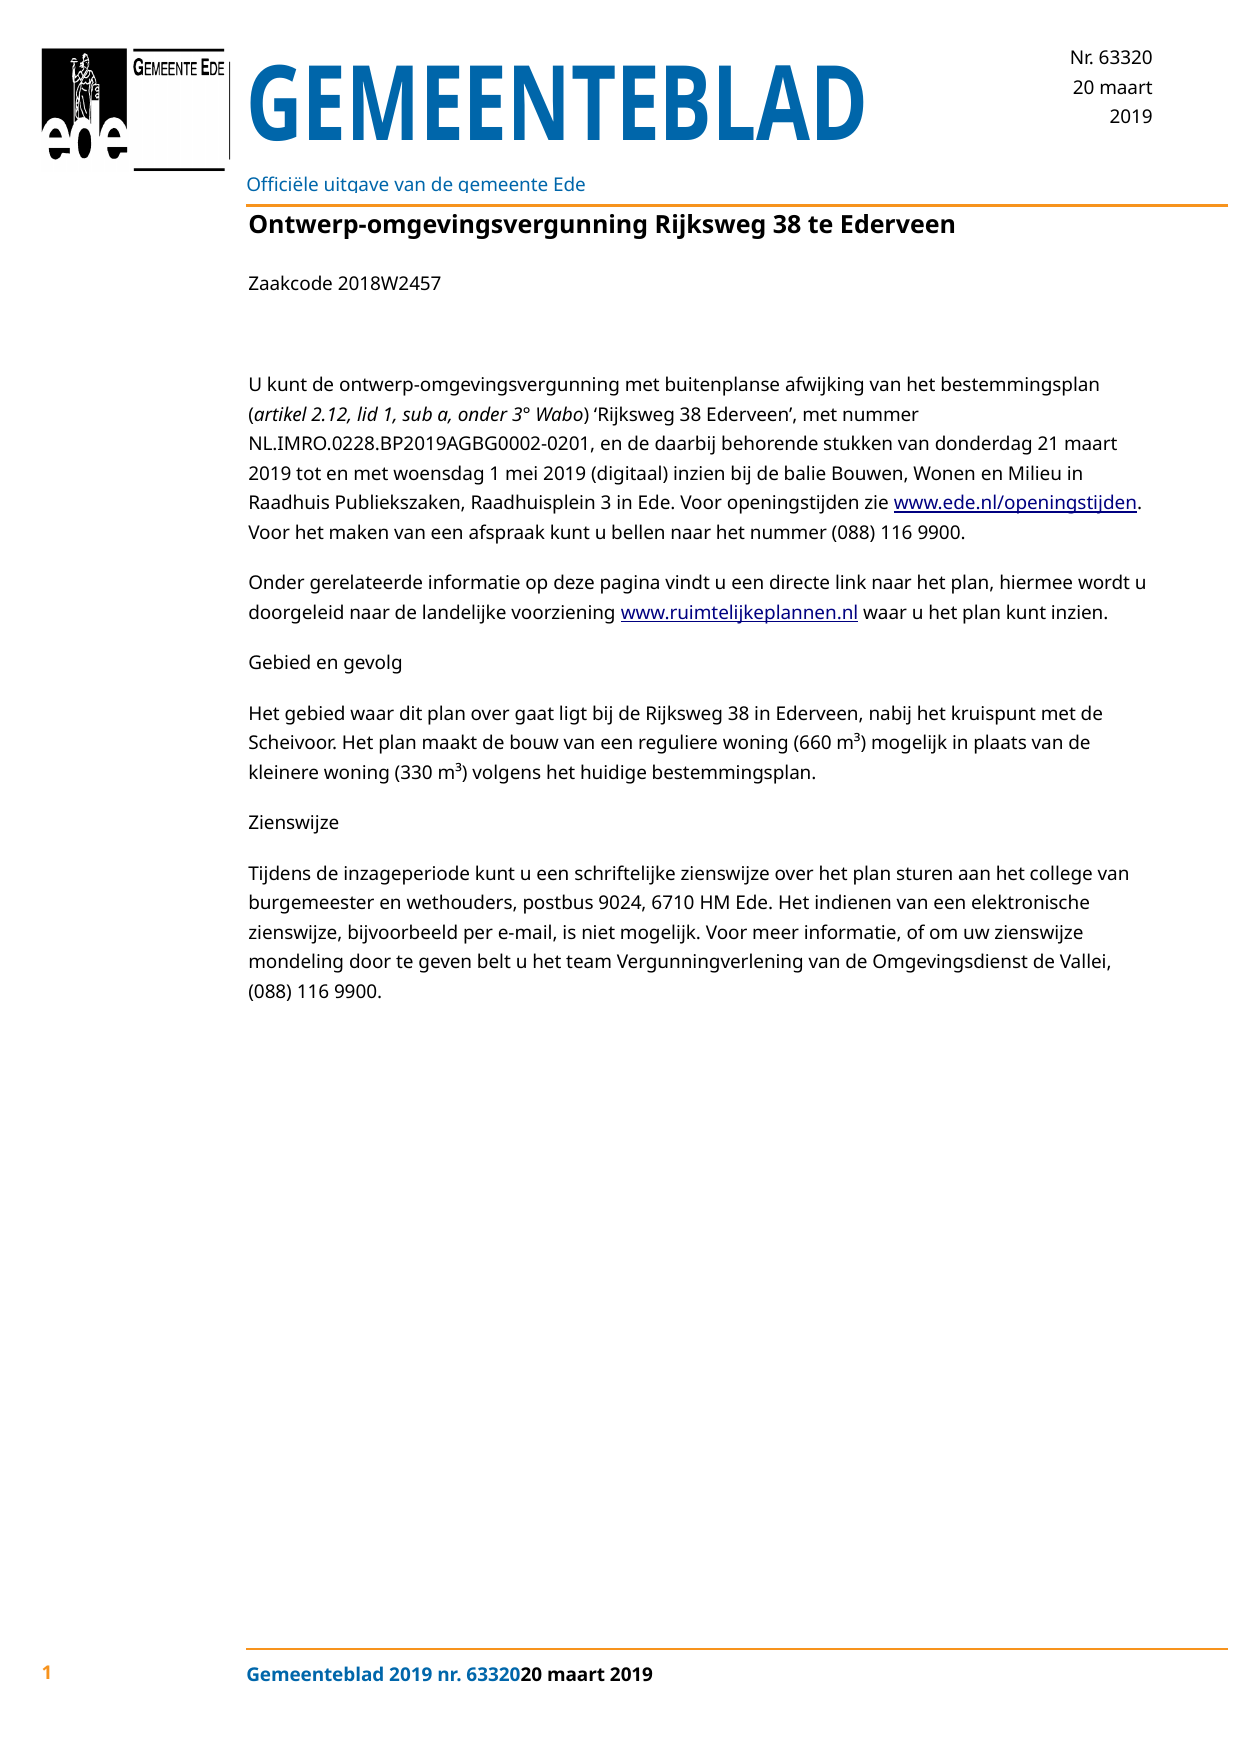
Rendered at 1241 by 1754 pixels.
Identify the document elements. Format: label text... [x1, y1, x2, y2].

text Ontwerp-omgevingsvergunning Rijksweg 38 te Ederveen [248, 207, 1152, 241]
text Onder gerelateerde informatie op deze pagina vindt u een directe link naar het plan, hiermee wordt u doorgeleid naar de landelijke voorziening www.ruimtelijkeplannen.nl waar u het plan kunt inzien. [248, 569, 1152, 625]
text Gebied en gevolg [248, 649, 1152, 675]
text Zaakcode 2018W2457 [248, 270, 1152, 296]
text Tijdens de inzageperiode kunt u een schriftelijke zienswijze over het plan sturen aan het college van burgemeester en wethouders, postbus 9024, 6710 HM Ede. Het indienen van een elektronische zienswijze, bijvoorbeeld per e-mail, is niet mogelijk. Voor meer informatie, of om uw zienswijze mondeling door te geven belt u het team Vergunningverlening van de Omgevingsdienst de Vallei, (088) 116 9900. [248, 860, 1152, 1004]
text Het gebied waar dit plan over gaat ligt bij de Rijksweg 38 in Ederveen, nabij het kruispunt met de Scheivoor. Het plan maakt de bouw van een reguliere woning (660 m³) mogelijk in plaats van de kleinere woning (330 m³) volgens het huidige bestemmingsplan. [248, 700, 1152, 785]
text U kunt de ontwerp-omgevingsvergunning met buitenplanse afwijking van het bestemmingsplan (artikel 2.12, lid 1, sub a, onder 3° Wabo) ‘Rijksweg 38 Ederveen’, met nummer NL.IMRO.0228.BP2019AGBG0002-0201, en de daarbij behorende stukken van donderdag 21 maart 2019 tot en met woensdag 1 mei 2019 (digitaal) inzien bij de balie Bouwen, Wonen en Milieu in Raadhuis Publiekszaken, Raadhuisplein 3 in Ede. Voor openingstijden zie www.ede.nl/openingstijden. Voor het maken van een afspraak kunt u bellen naar het nummer (088) 116 9900. [248, 371, 1152, 545]
picture [41, 47, 231, 172]
text Zienswijze [248, 809, 1152, 835]
